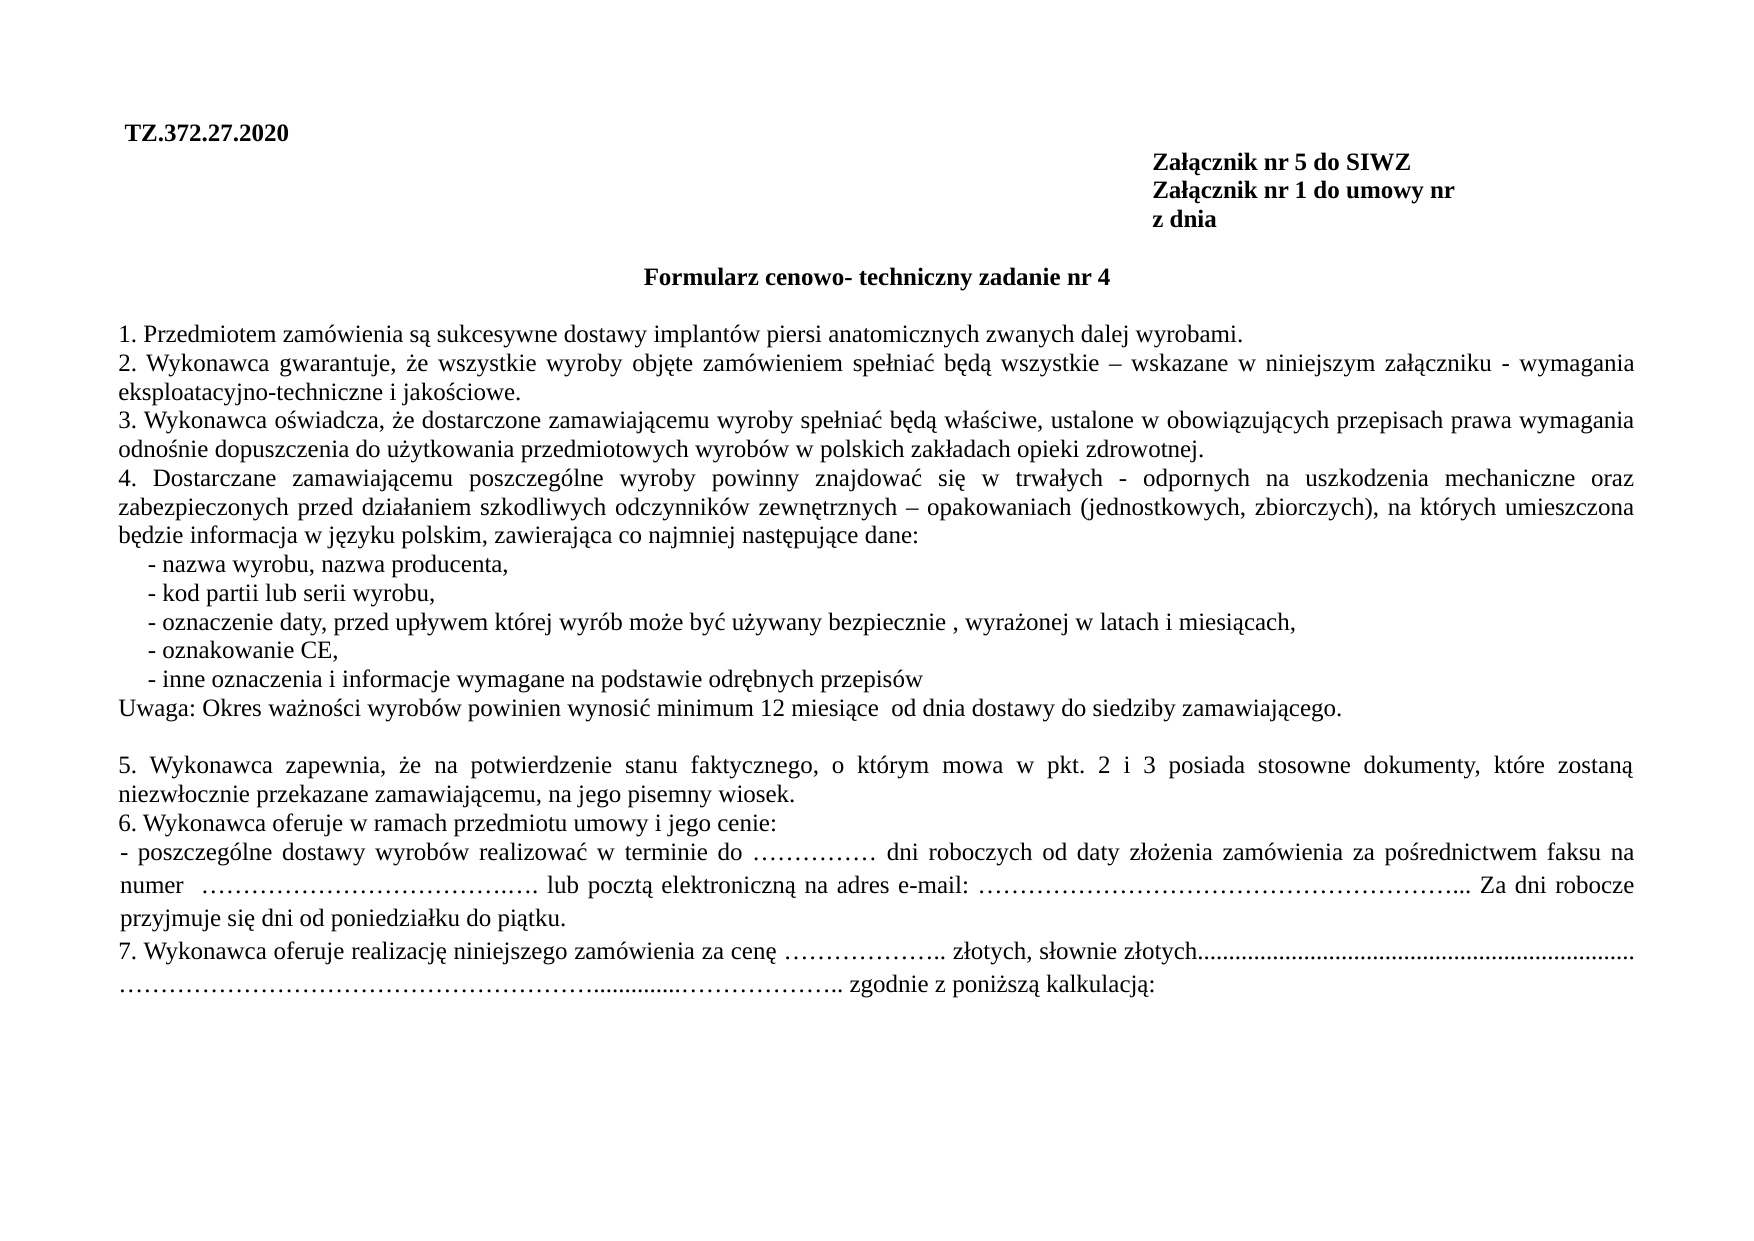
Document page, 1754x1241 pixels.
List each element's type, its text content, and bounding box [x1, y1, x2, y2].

text 7. Wykonawca oferuje realizację niniejszego zamówienia za cenę ……………….. złotych, słownie złotych......................................................................…………………………………………………..............……………….. zgodnie z poniższą kalkulacją: [118, 936, 1636, 998]
text 1. Przedmiotem zamówienia są sukcesywne dostawy implantów piersi anatomicznych zwanych dalej wyrobami. [118, 319, 1636, 348]
text Formularz cenowo- techniczny zadanie nr 4 [118, 262, 1636, 291]
text - nazwa wyrobu, nazwa producenta, [148, 549, 1636, 578]
text 6. Wykonawca oferuje w ramach przedmiotu umowy i jego cenie: [118, 808, 1636, 837]
text z dnia [118, 204, 1636, 233]
text 5. Wykonawca zapewnia, że na potwierdzenie stanu faktycznego, o którym mowa w pkt. 2 i 3 posiada stosowne dokumenty, które zostaną niezwłocznie przekazane zamawiającemu, na jego pisemny wiosek. [118, 751, 1636, 808]
text Uwaga: Okres ważności wyrobów powinien wynosić minimum 12 miesiące od dnia dostawy do siedziby zamawiającego. [118, 693, 1636, 722]
text - oznaczenie daty, przed upływem której wyrób może być używany bezpiecznie , wyrażonej w latach i miesiącach, [148, 607, 1636, 636]
text TZ.372.27.2020 [118, 118, 1636, 147]
text - oznakowanie CE, [148, 636, 1636, 664]
text Załącznik nr 1 do umowy nr [118, 176, 1636, 204]
text 3. Wykonawca oświadcza, że dostarczone zamawiającemu wyroby spełniać będą właściwe, ustalone w obowiązujących przepisach prawa wymagania odnośnie dopuszczenia do użytkowania przedmiotowych wyrobów w polskich zakładach opieki zdrowotnej. [118, 406, 1636, 463]
text - inne oznaczenia i informacje wymagane na podstawie odrębnych przepisów [148, 664, 1636, 693]
text 4. Dostarczane zamawiającemu poszczególne wyroby powinny znajdować się w trwałych - odpornych na uszkodzenia mechaniczne oraz zabezpieczonych przed działaniem szkodliwych odczynników zewnętrznych – opakowaniach (jednostkowych, zbiorczych), na których umieszczona będzie informacja w języku polskim, zawierająca co najmniej następujące dane: [118, 463, 1636, 549]
text - poszczególne dostawy wyrobów realizować w terminie do …………… dni roboczych od daty złożenia zamówienia za pośrednictwem faksu na numer ……………………………….…. lub pocztą elektroniczną na adres e-mail: …………………………………………………... Za dni robocze przyjmuje się dni od poniedziałku do piątku. [120, 837, 1636, 932]
text Załącznik nr 5 do SIWZ [118, 147, 1636, 176]
text 2. Wykonawca gwarantuje, że wszystkie wyroby objęte zamówieniem spełniać będą wszystkie – wskazane w niniejszym załączniku - wymagania eksploatacyjno-techniczne i jakościowe. [118, 348, 1636, 406]
text - kod partii lub serii wyrobu, [148, 578, 1636, 607]
